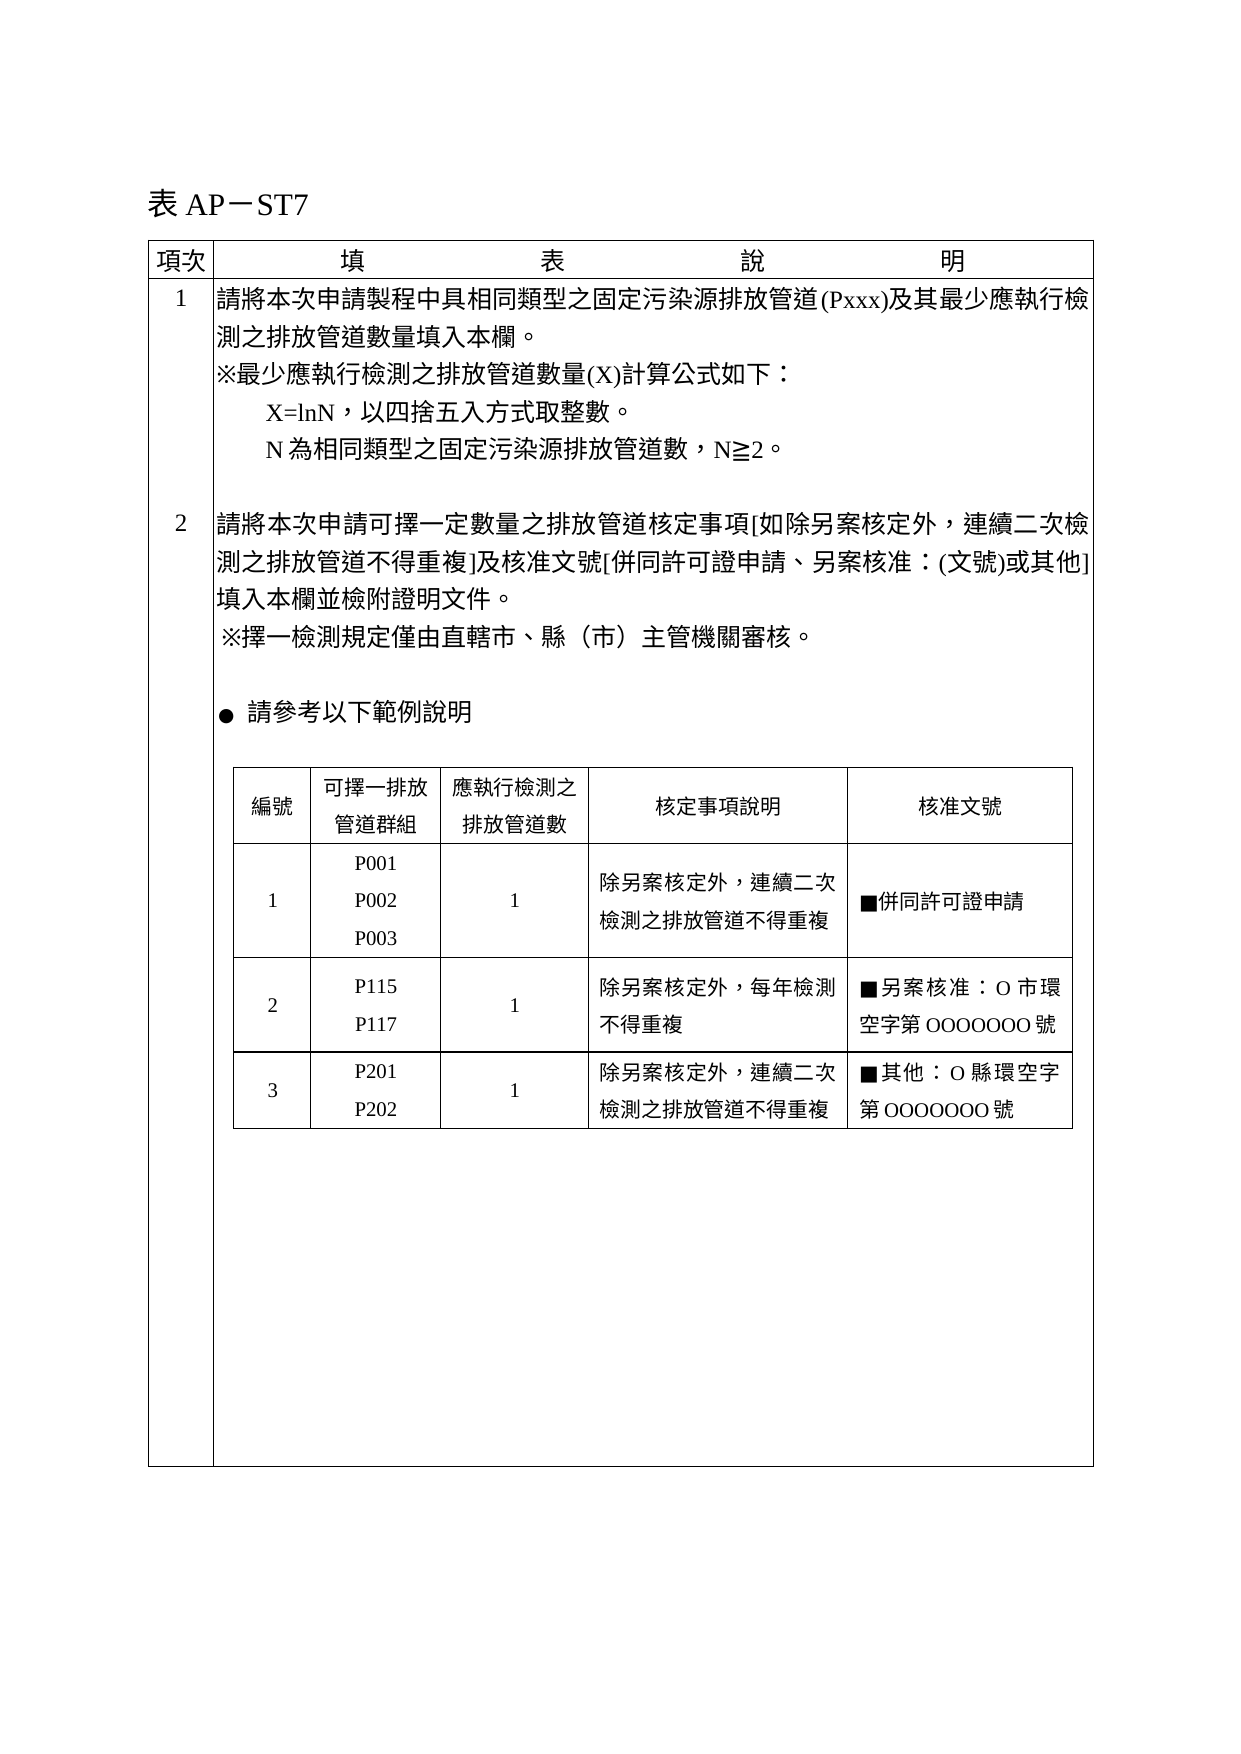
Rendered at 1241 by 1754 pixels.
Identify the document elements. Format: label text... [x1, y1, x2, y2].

table_cell 除另案核定外，每年檢測不得重複 [589, 958, 847, 1051]
table_cell 1 [234, 844, 310, 957]
table_header 可擇一排放管道群組 [311, 768, 440, 843]
table_header 核准文號 [848, 768, 1072, 843]
table_cell 1 2 [149, 279, 213, 1466]
table_header 項次 [149, 241, 213, 278]
table_cell ■其他：O縣環空字第OOOOOOO號 [848, 1053, 1072, 1127]
table_cell 請將本次申請製程中具相同類型之固定污染源排放管道(Pxxx)及其最少應執行檢測之排放管道數量填入本欄。 ※最少應執行檢測之排放管道數量(X)計算公式如下： X=lnN，以四捨五入方式取整數。 N為相同類型之固定污染源排放管道數，N≧2。 請將本次申請可擇一定數量之排放管道核定事項[如除另案核定外，連續二次檢測之排放管道不得重複]及核准文號[併同許可證申請、另案核准：(文號)或其他]填入本欄並檢附證明文件。 ※擇一檢測規定僅由直轄市、縣（市）主管機關審核。 ● 請參考以下範例說明 [214, 279, 1093, 1466]
table_cell ■另案核准：O市環空字第OOOOOOO號 [848, 958, 1072, 1051]
table_cell 1 [441, 1053, 588, 1127]
table_cell P001 P002 P003 [311, 844, 440, 957]
table_header 核定事項說明 [589, 768, 847, 843]
table_cell P115 P117 [311, 958, 440, 1051]
table_header 編號 [234, 768, 310, 843]
text 表AP－ST7 [148, 164, 1092, 239]
table_cell 1 [441, 958, 588, 1051]
table_cell P201 P202 [311, 1053, 440, 1127]
table_header 應執行檢測之排放管道數 [441, 768, 588, 843]
table_cell 3 [234, 1053, 310, 1127]
table_cell ■併同許可證申請 [848, 844, 1072, 957]
table_cell 2 [234, 958, 310, 1051]
table_cell 1 [441, 844, 588, 957]
table_header 填 表 說 明 [214, 241, 1093, 278]
table_cell 除另案核定外，連續二次檢測之排放管道不得重複 [589, 844, 847, 957]
table_cell 除另案核定外，連續二次檢測之排放管道不得重複 [589, 1053, 847, 1127]
